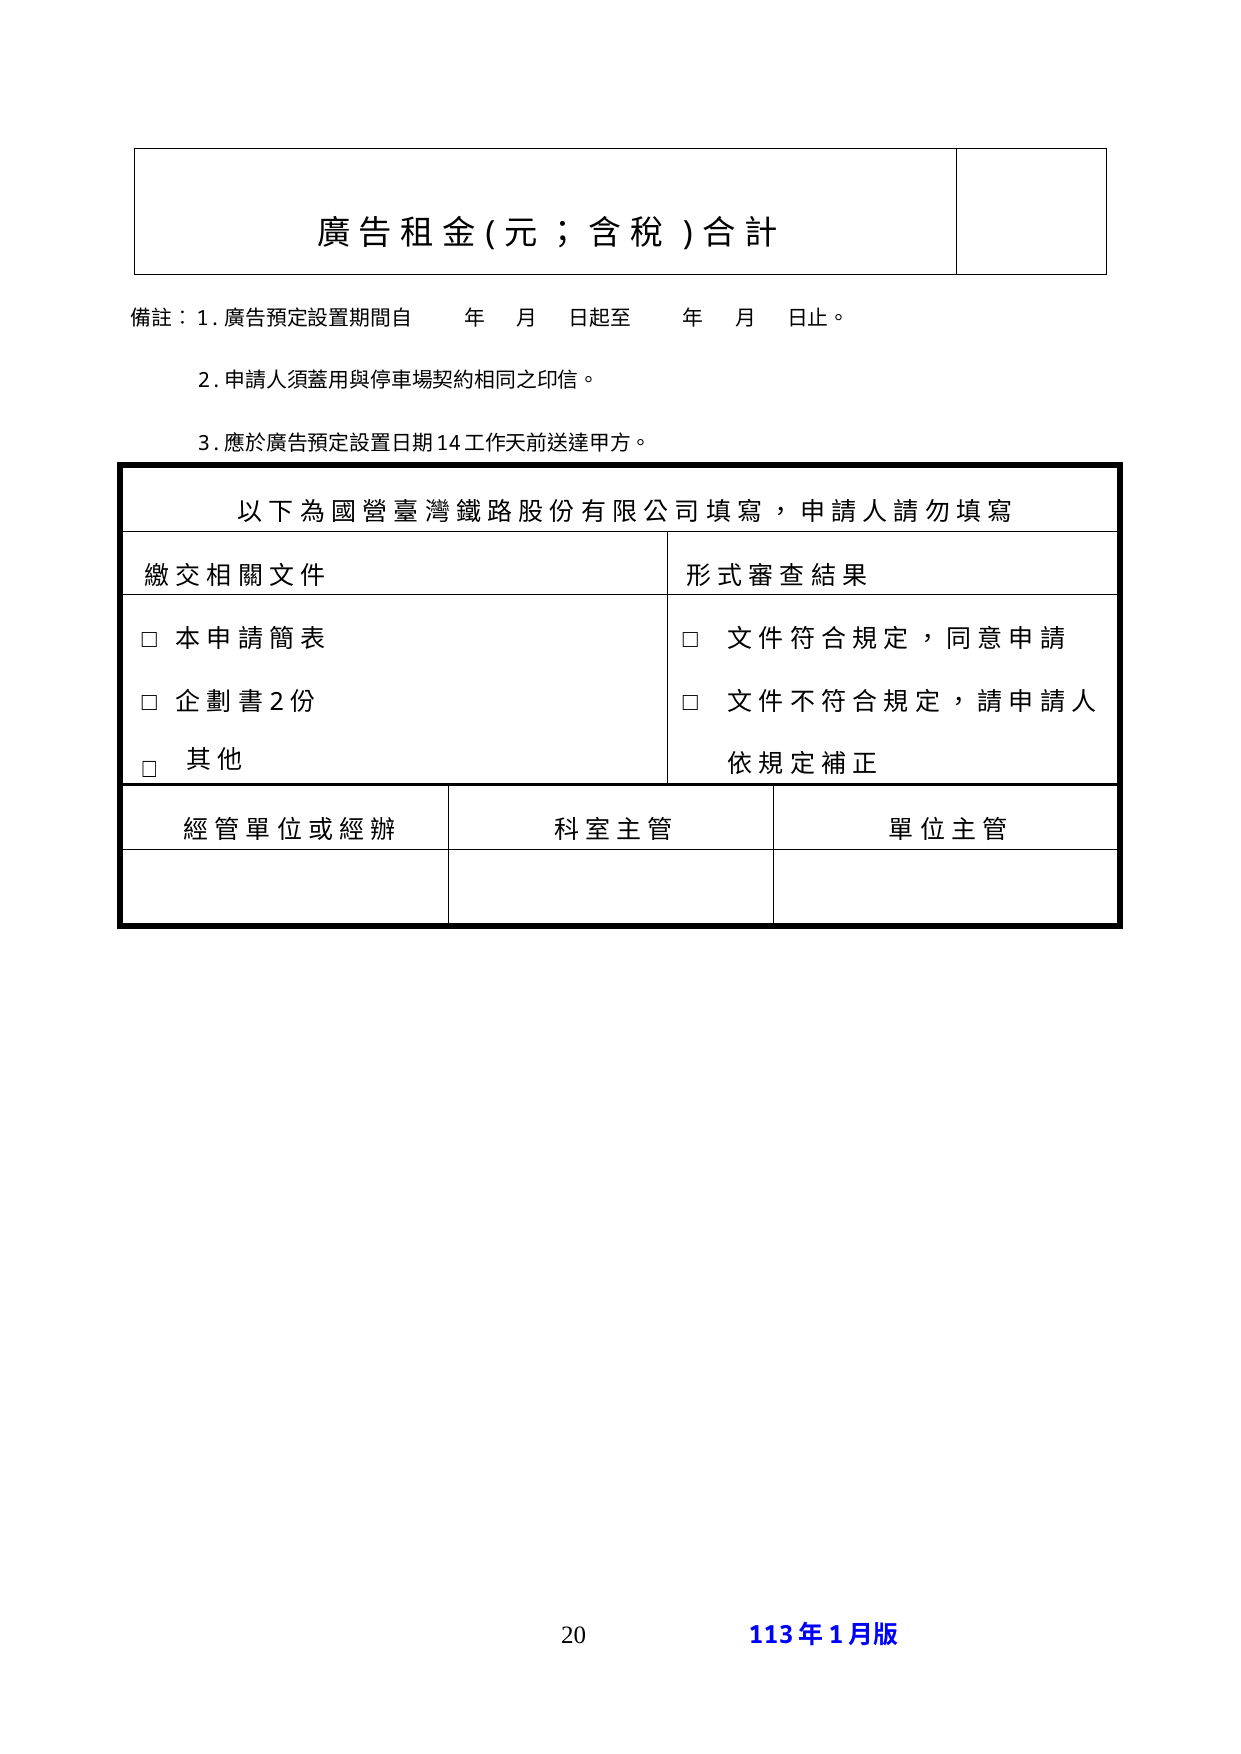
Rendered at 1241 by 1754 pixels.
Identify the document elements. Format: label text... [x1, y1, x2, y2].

table_cell 文件符合規定，同意申請 文件不符合規定，請申請人依規定補正 [668, 595, 1117, 783]
table_cell 單位主管 [774, 786, 1117, 848]
table_cell 科室主管 [449, 786, 773, 848]
table_header 以下為國營臺灣鐵路股份有限公司填寫，申請人請勿填寫 [123, 468, 1117, 531]
table_cell □ 本申請簡表 □ 企劃書2份 其他 [123, 595, 667, 783]
table_cell 經管單位或經辦 [123, 786, 448, 848]
table_cell 繳交相關文件 [123, 532, 667, 594]
text 3.應於廣告預定設置日期14工作天前送達甲方。 [120, 399, 1120, 462]
text 2.申請人須蓋用與停車場契約相同之印信。 [120, 337, 1120, 399]
table_cell 廣告租金(元；含稅)合計 [135, 149, 956, 273]
table_cell [449, 850, 773, 923]
table_cell [123, 850, 448, 923]
table_cell [774, 850, 1117, 923]
table_cell [957, 149, 1106, 273]
text 備註︰1.廣告預定設置期間自 年 月 日起至 年 月 日止。 [120, 274, 1067, 337]
table_cell 形式審查結果 [668, 532, 1117, 594]
